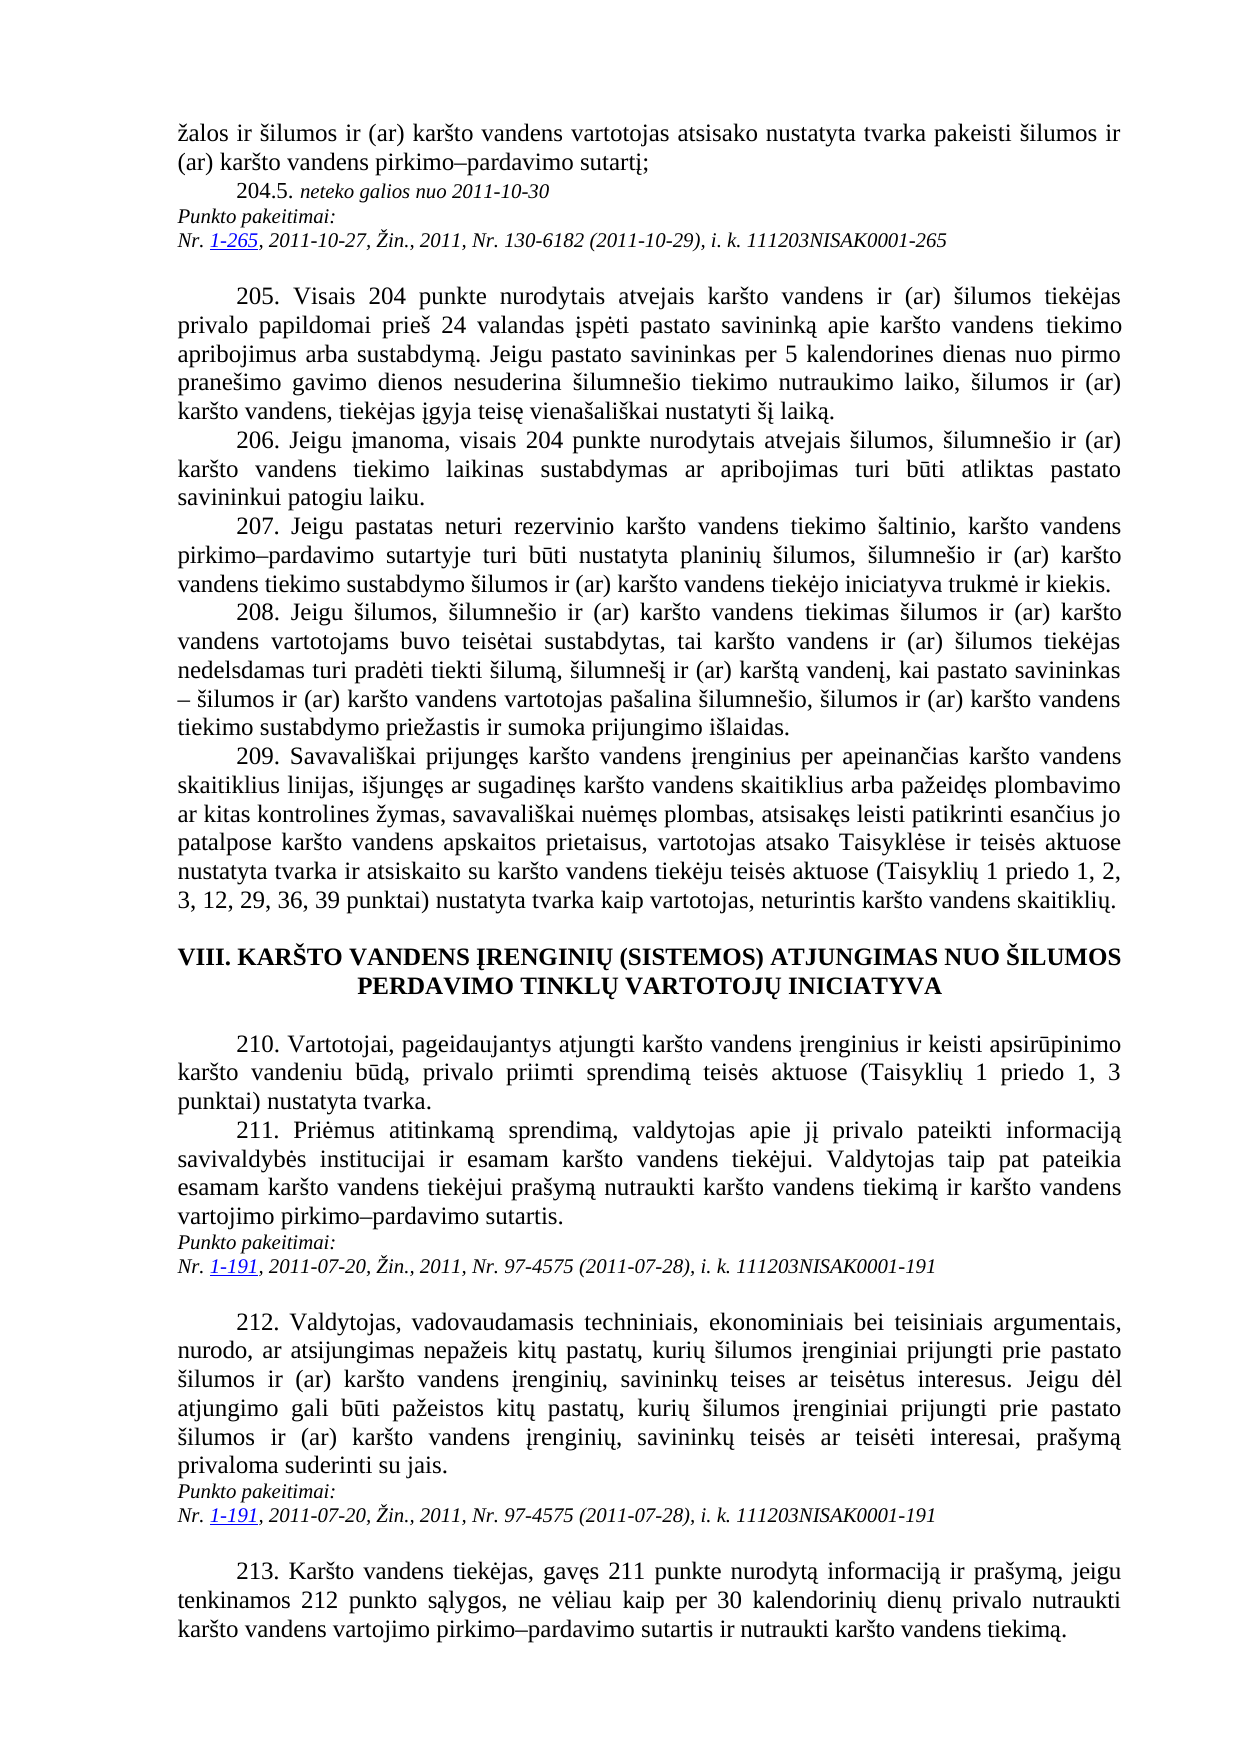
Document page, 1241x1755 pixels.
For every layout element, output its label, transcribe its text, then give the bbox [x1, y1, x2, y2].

text 208. Jeigu šilumos, šilumnešio ir (ar) karšto vandens tiekimas šilumos ir (ar) karšto vandens vartotojams buvo teisėtai sustabdytas, tai karšto vandens ir (ar) šilumos tiekėjas nedelsdamas turi pradėti tiekti šilumą, šilumnešį ir (ar) karštą vandenį, kai pastato savininkas – šilumos ir (ar) karšto vandens vartotojas pašalina šilumnešio, šilumos ir (ar) karšto vandens tiekimo sustabdymo priežastis ir sumoka prijungimo išlaidas. [177, 597, 1122, 741]
text žalos ir šilumos ir (ar) karšto vandens vartotojas atsisako nustatyta tvarka pakeisti šilumos ir (ar) karšto vandens pirkimo–pardavimo sutartį; [177, 118, 1122, 176]
text 207. Jeigu pastatas neturi rezervinio karšto vandens tiekimo šaltinio, karšto vandens pirkimo–pardavimo sutartyje turi būti nustatyta planinių šilumos, šilumnešio ir (ar) karšto vandens tiekimo sustabdymo šilumos ir (ar) karšto vandens tiekėjo iniciatyva trukmė ir kiekis. [177, 511, 1122, 597]
text Punkto pakeitimai: [177, 204, 1122, 228]
text Punkto pakeitimai: [177, 1479, 1122, 1503]
text 210. Vartotojai, pageidaujantys atjungti karšto vandens įrenginius ir keisti apsirūpinimo karšto vandeniu būdą, privalo priimti sprendimą teisės aktuose (Taisyklių 1 priedo 1, 3 punktai) nustatyta tvarka. [177, 1029, 1122, 1115]
text 212. Valdytojas, vadovaudamasis techniniais, ekonominiais bei teisiniais argumentais, nurodo, ar atsijungimas nepažeis kitų pastatų, kurių šilumos įrenginiai prijungti prie pastato šilumos ir (ar) karšto vandens įrenginių, savininkų teises ar teisėtus interesus. Jeigu dėl atjungimo gali būti pažeistos kitų pastatų, kurių šilumos įrenginiai prijungti prie pastato šilumos ir (ar) karšto vandens įrenginių, savininkų teisės ar teisėti interesai, prašymą privaloma suderinti su jais. [177, 1307, 1122, 1479]
text viiI. KARŠTO VANDENS ĮRENGINIŲ (SISTEMOS) ATJUNGIMAS NUO ŠILUMOS PERDAVIMO TINKLŲ VARTOTOJŲ INICIATYVA [177, 942, 1122, 1000]
text Punkto pakeitimai: [177, 1230, 1122, 1254]
text 205. Visais 204 punkte nurodytais atvejais karšto vandens ir (ar) šilumos tiekėjas privalo papildomai prieš 24 valandas įspėti pastato savininką apie karšto vandens tiekimo apribojimus arba sustabdymą. Jeigu pastato savininkas per 5 kalendorines dienas nuo pirmo pranešimo gavimo dienos nesuderina šilumnešio tiekimo nutraukimo laiko, šilumos ir (ar) karšto vandens, tiekėjas įgyja teisę vienašališkai nustatyti šį laiką. [177, 281, 1122, 425]
text 213. Karšto vandens tiekėjas, gavęs 211 punkte nurodytą informaciją ir prašymą, jeigu tenkinamos 212 punkto sąlygos, ne vėliau kaip per 30 kalendorinių dienų privalo nutraukti karšto vandens vartojimo pirkimo–pardavimo sutartis ir nutraukti karšto vandens tiekimą. [177, 1556, 1122, 1642]
text Nr. 1-265, 2011-10-27, Žin., 2011, Nr. 130-6182 (2011-10-29), i. k. 111203NISAK0001-265 [177, 228, 1122, 252]
text 209. Savavališkai prijungęs karšto vandens įrenginius per apeinančias karšto vandens skaitiklius linijas, išjungęs ar sugadinęs karšto vandens skaitiklius arba pažeidęs plombavimo ar kitas kontrolines žymas, savavališkai nuėmęs plombas, atsisakęs leisti patikrinti esančius jo patalpose karšto vandens apskaitos prietaisus, vartotojas atsako Taisyklėse ir teisės aktuose nustatyta tvarka ir atsiskaito su karšto vandens tiekėju teisės aktuose (Taisyklių 1 priedo 1, 2, 3, 12, 29, 36, 39 punktai) nustatyta tvarka kaip vartotojas, neturintis karšto vandens skaitiklių. [177, 741, 1122, 914]
text Nr. 1-191, 2011-07-20, Žin., 2011, Nr. 97-4575 (2011-07-28), i. k. 111203NISAK0001-191 [177, 1503, 1122, 1527]
text 206. Jeigu įmanoma, visais 204 punkte nurodytais atvejais šilumos, šilumnešio ir (ar) karšto vandens tiekimo laikinas sustabdymas ar apribojimas turi būti atliktas pastato savininkui patogiu laiku. [177, 425, 1122, 511]
text 211. Priėmus atitinkamą sprendimą, valdytojas apie jį privalo pateikti informaciją savivaldybės institucijai ir esamam karšto vandens tiekėjui. Valdytojas taip pat pateikia esamam karšto vandens tiekėjui prašymą nutraukti karšto vandens tiekimą ir karšto vandens vartojimo pirkimo–pardavimo sutartis. [177, 1115, 1122, 1230]
text Nr. 1-191, 2011-07-20, Žin., 2011, Nr. 97-4575 (2011-07-28), i. k. 111203NISAK0001-191 [177, 1254, 1122, 1278]
text 204.5. neteko galios nuo 2011-10-30 [177, 176, 1122, 204]
